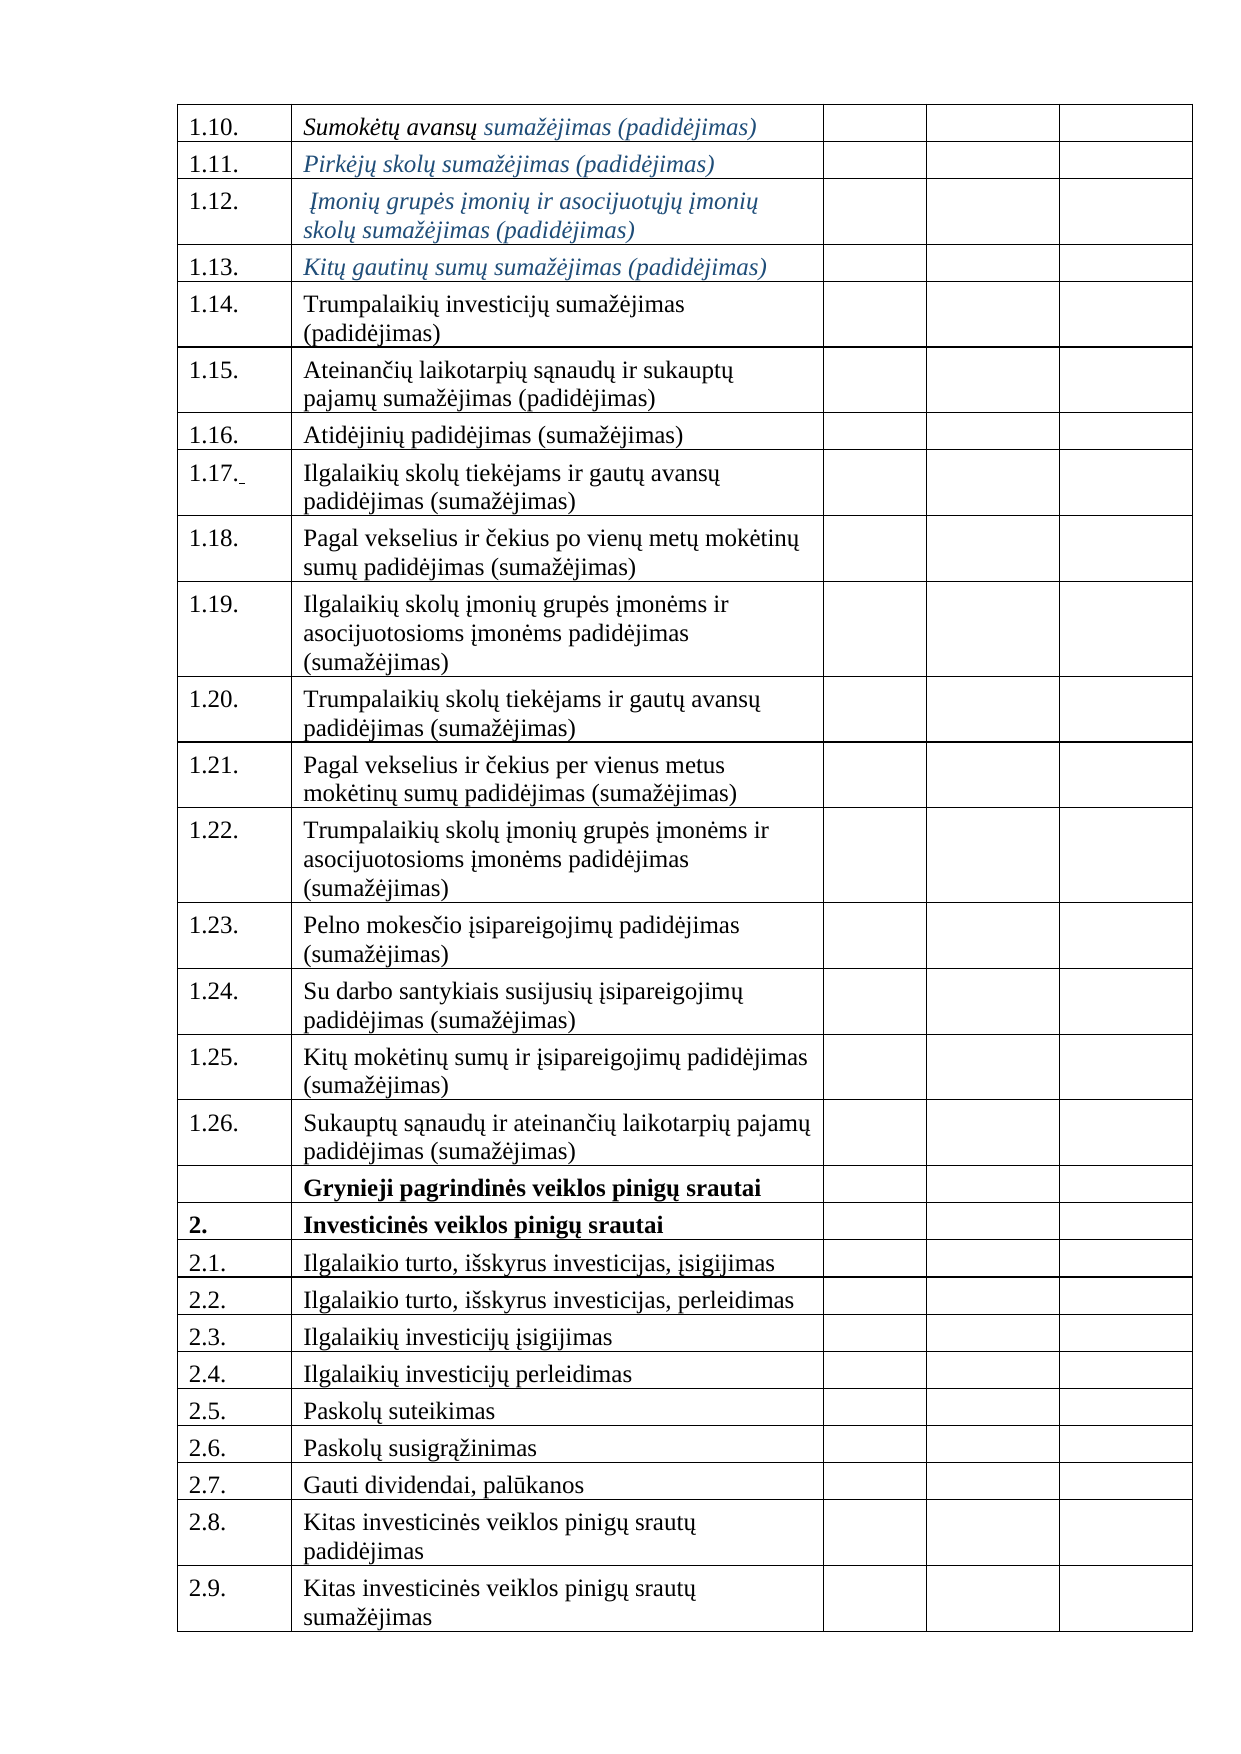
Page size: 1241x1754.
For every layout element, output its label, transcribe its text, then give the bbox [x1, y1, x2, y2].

table_cell 2.3. [178, 1315, 291, 1351]
table_cell [1060, 1426, 1192, 1462]
table_cell [824, 743, 926, 807]
table_cell [927, 348, 1059, 412]
table_cell [824, 1566, 926, 1631]
table_cell [927, 1566, 1059, 1631]
table_cell [927, 1352, 1059, 1388]
table_cell 1.10. [178, 105, 291, 141]
table_cell [824, 808, 926, 902]
table_cell [927, 1166, 1059, 1202]
table_cell [927, 582, 1059, 676]
table_cell [1060, 582, 1192, 676]
table_cell 1.22. [178, 808, 291, 902]
table_cell [927, 677, 1059, 741]
table_cell Grynieji pagrindinės veiklos pinigų srautai [292, 1166, 823, 1202]
table_cell [824, 1389, 926, 1425]
table_cell [927, 1100, 1059, 1165]
table_cell [927, 516, 1059, 581]
table_cell Ilgalaikio turto, išskyrus investicijas, įsigijimas [292, 1240, 823, 1276]
table_cell [927, 969, 1059, 1033]
table_cell [927, 1389, 1059, 1425]
table_cell [824, 1166, 926, 1202]
table_cell Sumokėtų avansų sumažėjimas (padidėjimas) [292, 105, 823, 141]
table_cell [1060, 245, 1192, 281]
table_cell Pirkėjų skolų sumažėjimas (padidėjimas) [292, 142, 823, 178]
table_cell [1060, 105, 1192, 141]
table_cell Investicinės veiklos pinigų srautai [292, 1203, 823, 1239]
table_cell 1.11. [178, 142, 291, 178]
table_cell [824, 1500, 926, 1565]
table_cell [927, 179, 1059, 243]
table_cell Kitų gautinų sumų sumažėjimas (padidėjimas) [292, 245, 823, 281]
table_cell [824, 1315, 926, 1351]
table_cell Pelno mokesčio įsipareigojimų padidėjimas (sumažėjimas) [292, 903, 823, 968]
table_cell [927, 282, 1059, 346]
table_cell 2.8. [178, 1500, 291, 1565]
table_cell [1060, 1100, 1192, 1165]
table_cell [927, 1315, 1059, 1351]
table_cell 1.24. [178, 969, 291, 1033]
table_cell Su darbo santykiais susijusių įsipareigojimų padidėjimas (sumažėjimas) [292, 969, 823, 1033]
table_cell 1.26. [178, 1100, 291, 1165]
table_cell 1.13. [178, 245, 291, 281]
table_cell [1060, 516, 1192, 581]
table_cell [927, 142, 1059, 178]
table_cell [1060, 969, 1192, 1033]
table_cell [927, 1500, 1059, 1565]
table_cell Ilgalaikio turto, išskyrus investicijas, perleidimas [292, 1278, 823, 1313]
table_cell [927, 1035, 1059, 1099]
table_cell [824, 1240, 926, 1276]
table_cell [824, 413, 926, 449]
table_cell [1060, 1389, 1192, 1425]
table_cell Įmonių grupės įmonių ir asocijuotųjų įmonių skolų sumažėjimas (padidėjimas) [292, 179, 823, 243]
table_cell 1.19. [178, 582, 291, 676]
table_cell [824, 903, 926, 968]
table_cell [927, 1278, 1059, 1313]
table_cell [1060, 1278, 1192, 1313]
table_cell 1.21. [178, 743, 291, 807]
table_cell [824, 1426, 926, 1462]
table_cell [824, 677, 926, 741]
table_cell [824, 1203, 926, 1239]
table_cell Paskolų susigrąžinimas [292, 1426, 823, 1462]
table_cell [1060, 282, 1192, 346]
table_cell [824, 450, 926, 515]
table_cell [824, 516, 926, 581]
table_cell [927, 1463, 1059, 1499]
table_cell [927, 245, 1059, 281]
table_cell [1060, 1463, 1192, 1499]
table_cell Paskolų suteikimas [292, 1389, 823, 1425]
table_cell [1060, 179, 1192, 243]
table_cell Ilgalaikių investicijų įsigijimas [292, 1315, 823, 1351]
table_cell Sukauptų sąnaudų ir ateinančių laikotarpių pajamų padidėjimas (sumažėjimas) [292, 1100, 823, 1165]
table_cell [927, 1426, 1059, 1462]
table_cell 2. [178, 1203, 291, 1239]
table_cell [1060, 1240, 1192, 1276]
table_cell [1060, 1166, 1192, 1202]
table_cell [1060, 1352, 1192, 1388]
table_cell Ilgalaikių skolų tiekėjams ir gautų avansų padidėjimas (sumažėjimas) [292, 450, 823, 515]
table_cell [178, 1166, 291, 1202]
table_cell [824, 245, 926, 281]
table_cell 1.20. [178, 677, 291, 741]
table_cell [1060, 142, 1192, 178]
table_cell [1060, 1035, 1192, 1099]
table_cell [927, 450, 1059, 515]
table_cell [824, 179, 926, 243]
table_cell 2.7. [178, 1463, 291, 1499]
table_cell [824, 582, 926, 676]
table_cell [824, 1035, 926, 1099]
table_cell Gauti dividendai, palūkanos [292, 1463, 823, 1499]
table_cell [1060, 1500, 1192, 1565]
table_cell Pagal vekselius ir čekius per vienus metus mokėtinų sumų padidėjimas (sumažėjimas) [292, 743, 823, 807]
table_cell [1060, 413, 1192, 449]
table_cell Atidėjinių padidėjimas (sumažėjimas) [292, 413, 823, 449]
table_cell [927, 413, 1059, 449]
table_cell Ateinančių laikotarpių sąnaudų ir sukauptų pajamų sumažėjimas (padidėjimas) [292, 348, 823, 412]
table_cell [927, 1240, 1059, 1276]
table_cell [1060, 450, 1192, 515]
table_cell 1.23. [178, 903, 291, 968]
table_cell [927, 1203, 1059, 1239]
table_cell [1060, 1566, 1192, 1631]
table_cell Ilgalaikių investicijų perleidimas [292, 1352, 823, 1388]
table_cell [824, 969, 926, 1033]
table_cell [824, 282, 926, 346]
table_cell Kitas investicinės veiklos pinigų srautų padidėjimas [292, 1500, 823, 1565]
table_cell 2.5. [178, 1389, 291, 1425]
table_cell Trumpalaikių skolų tiekėjams ir gautų avansų padidėjimas (sumažėjimas) [292, 677, 823, 741]
table_cell [824, 1463, 926, 1499]
table_cell 1.18. [178, 516, 291, 581]
table_cell Trumpalaikių skolų įmonių grupės įmonėms ir asocijuotosioms įmonėms padidėjimas (sumažėjimas) [292, 808, 823, 902]
table_cell [927, 808, 1059, 902]
table_cell 2.1. [178, 1240, 291, 1276]
table_cell 1.17. [178, 450, 291, 515]
table_cell [824, 105, 926, 141]
table_cell [927, 105, 1059, 141]
table_cell 2.6. [178, 1426, 291, 1462]
table_cell [824, 348, 926, 412]
table_cell 2.9. [178, 1566, 291, 1631]
table_cell 2.4. [178, 1352, 291, 1388]
table_cell Ilgalaikių skolų įmonių grupės įmonėms ir asocijuotosioms įmonėms padidėjimas (sumažėjimas) [292, 582, 823, 676]
table_cell 1.14. [178, 282, 291, 346]
table_cell Kitas investicinės veiklos pinigų srautų sumažėjimas [292, 1566, 823, 1631]
table_cell [927, 903, 1059, 968]
table_cell 2.2. [178, 1278, 291, 1313]
table_cell [1060, 743, 1192, 807]
table_cell [1060, 808, 1192, 902]
table_cell [824, 1278, 926, 1313]
table_cell [824, 1100, 926, 1165]
table_cell [824, 142, 926, 178]
table_cell [1060, 677, 1192, 741]
table_cell 1.12. [178, 179, 291, 243]
table_cell 1.25. [178, 1035, 291, 1099]
table_cell [927, 743, 1059, 807]
table_cell [1060, 348, 1192, 412]
table_cell [1060, 1203, 1192, 1239]
table_cell Trumpalaikių investicijų sumažėjimas (padidėjimas) [292, 282, 823, 346]
table_cell Pagal vekselius ir čekius po vienų metų mokėtinų sumų padidėjimas (sumažėjimas) [292, 516, 823, 581]
table_cell [1060, 903, 1192, 968]
table_cell Kitų mokėtinų sumų ir įsipareigojimų padidėjimas (sumažėjimas) [292, 1035, 823, 1099]
table_cell 1.16. [178, 413, 291, 449]
table_cell [1060, 1315, 1192, 1351]
table_cell 1.15. [178, 348, 291, 412]
table_cell [824, 1352, 926, 1388]
